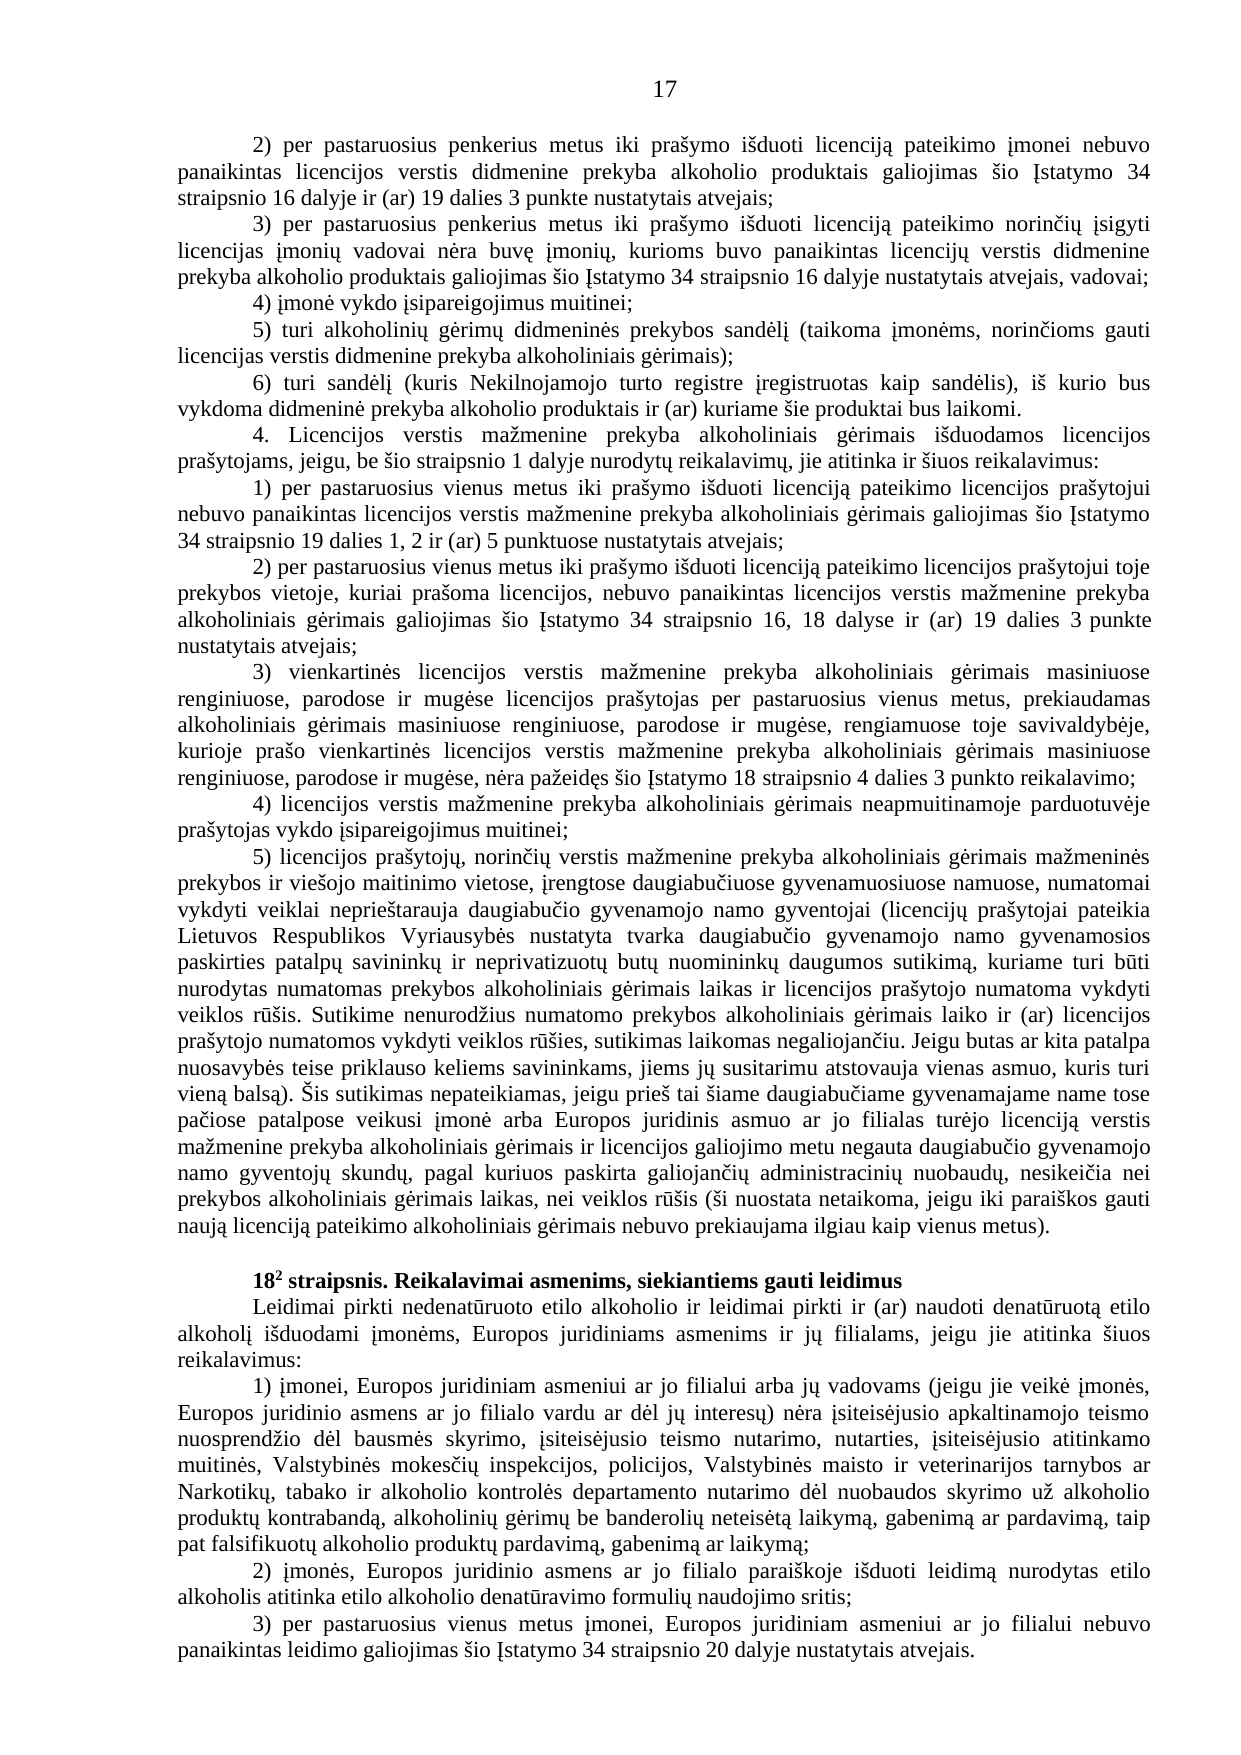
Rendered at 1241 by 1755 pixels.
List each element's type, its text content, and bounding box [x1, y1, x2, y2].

text 3) per pastaruosius vienus metus įmonei, Europos juridiniam asmeniui ar jo filialui nebuvo panaikintas leidimo galiojimas šio Įstatymo 34 straipsnio 20 dalyje nustatytais atvejais. [177, 1609, 1152, 1662]
text 2) per pastaruosius penkerius metus iki prašymo išduoti licenciją pateikimo įmonei nebuvo panaikintas licencijos verstis didmenine prekyba alkoholio produktais galiojimas šio Įstatymo 34 straipsnio 16 dalyje ir (ar) 19 dalies 3 punkte nustatytais atvejais; [177, 131, 1152, 210]
text 1) per pastaruosius vienus metus iki prašymo išduoti licenciją pateikimo licencijos prašytojui nebuvo panaikintas licencijos verstis mažmenine prekyba alkoholiniais gėrimais galiojimas šio Įstatymo 34 straipsnio 19 dalies 1, 2 ir (ar) 5 punktuose nustatytais atvejais; [177, 474, 1152, 553]
text 3) vienkartinės licencijos verstis mažmenine prekyba alkoholiniais gėrimais masiniuose renginiuose, parodose ir mugėse licencijos prašytojas per pastaruosius vienus metus, prekiaudamas alkoholiniais gėrimais masiniuose renginiuose, parodose ir mugėse, rengiamuose toje savivaldybėje, kurioje prašo vienkartinės licencijos verstis mažmenine prekyba alkoholiniais gėrimais masiniuose renginiuose, parodose ir mugėse, nėra pažeidęs šio Įstatymo 18 straipsnio 4 dalies 3 punkto reikalavimo; [177, 658, 1152, 790]
text 4) įmonė vykdo įsipareigojimus muitinei; [177, 289, 1152, 316]
text Leidimai pirkti nedenatūruoto etilo alkoholio ir leidimai pirkti ir (ar) naudoti denatūruotą etilo alkoholį išduodami įmonėms, Europos juridiniams asmenims ir jų filialams, jeigu jie atitinka šiuos reikalavimus: [177, 1293, 1152, 1372]
text 5) turi alkoholinių gėrimų didmeninės prekybos sandėlį (taikoma įmonėms, norinčioms gauti licencijas verstis didmenine prekyba alkoholiniais gėrimais); [177, 316, 1152, 368]
text 4. Licencijos verstis mažmenine prekyba alkoholiniais gėrimais išduodamos licencijos prašytojams, jeigu, be šio straipsnio 1 dalyje nurodytų reikalavimų, jie atitinka ir šiuos reikalavimus: [177, 421, 1152, 474]
text 2) per pastaruosius vienus metus iki prašymo išduoti licenciją pateikimo licencijos prašytojui toje prekybos vietoje, kuriai prašoma licencijos, nebuvo panaikintas licencijos verstis mažmenine prekyba alkoholiniais gėrimais galiojimas šio Įstatymo 34 straipsnio 16, 18 dalyse ir (ar) 19 dalies 3 punkte nustatytais atvejais; [177, 553, 1152, 658]
text 2) įmonės, Europos juridinio asmens ar jo filialo paraiškoje išduoti leidimą nurodytas etilo alkoholis atitinka etilo alkoholio denatūravimo formulių naudojimo sritis; [177, 1557, 1152, 1609]
text 4) licencijos verstis mažmenine prekyba alkoholiniais gėrimais neapmuitinamoje parduotuvėje prašytojas vykdo įsipareigojimus muitinei; [177, 790, 1152, 843]
text 6) turi sandėlį (kuris Nekilnojamojo turto registre įregistruotas kaip sandėlis), iš kurio bus vykdoma didmeninė prekyba alkoholio produktais ir (ar) kuriame šie produktai bus laikomi. [177, 368, 1152, 421]
text 5) licencijos prašytojų, norinčių verstis mažmenine prekyba alkoholiniais gėrimais mažmeninės prekybos ir viešojo maitinimo vietose, įrengtose daugiabučiuose gyvenamuosiuose namuose, numatomai vykdyti veiklai neprieštarauja daugiabučio gyvenamojo namo gyventojai (licencijų prašytojai pateikia Lietuvos Respublikos Vyriausybės nustatyta tvarka daugiabučio gyvenamojo namo gyvenamosios paskirties patalpų savininkų ir neprivatizuotų butų nuomininkų daugumos sutikimą, kuriame turi būti nurodytas numatomas prekybos alkoholiniais gėrimais laikas ir licencijos prašytojo numatoma vykdyti veiklos rūšis. Sutikime nenurodžius numatomo prekybos alkoholiniais gėrimais laiko ir (ar) licencijos prašytojo numatomos vykdyti veiklos rūšies, sutikimas laikomas negaliojančiu. Jeigu butas ar kita patalpa nuosavybės teise priklauso keliems savininkams, jiems jų susitarimu atstovauja vienas asmuo, kuris turi vieną balsą). Šis sutikimas nepateikiamas, jeigu prieš tai šiame daugiabučiame gyvenamajame name tose pačiose patalpose veikusi įmonė arba Europos juridinis asmuo ar jo filialas turėjo licenciją verstis mažmenine prekyba alkoholiniais gėrimais ir licencijos galiojimo metu negauta daugiabučio gyvenamojo namo gyventojų skundų, pagal kuriuos paskirta galiojančių administracinių nuobaudų, nesikeičia nei prekybos alkoholiniais gėrimais laikas, nei veiklos rūšis (ši nuostata netaikoma, jeigu iki paraiškos gauti naują licenciją pateikimo alkoholiniais gėrimais nebuvo prekiaujama ilgiau kaip vienus metus). [177, 843, 1152, 1238]
text 1) įmonei, Europos juridiniam asmeniui ar jo filialui arba jų vadovams (jeigu jie veikė įmonės, Europos juridinio asmens ar jo filialo vardu ar dėl jų interesų) nėra įsiteisėjusio apkaltinamojo teismo nuosprendžio dėl bausmės skyrimo, įsiteisėjusio teismo nutarimo, nutarties, įsiteisėjusio atitinkamo muitinės, Valstybinės mokesčių inspekcijos, policijos, Valstybinės maisto ir veterinarijos tarnybos ar Narkotikų, tabako ir alkoholio kontrolės departamento nutarimo dėl nuobaudos skyrimo už alkoholio produktų kontrabandą, alkoholinių gėrimų be banderolių neteisėtą laikymą, gabenimą ar pardavimą, taip pat falsifikuotų alkoholio produktų pardavimą, gabenimą ar laikymą; [177, 1372, 1152, 1557]
text 3) per pastaruosius penkerius metus iki prašymo išduoti licenciją pateikimo norinčių įsigyti licencijas įmonių vadovai nėra buvę įmonių, kurioms buvo panaikintas licencijų verstis didmenine prekyba alkoholio produktais galiojimas šio Įstatymo 34 straipsnio 16 dalyje nustatytais atvejais, vadovai; [177, 210, 1152, 289]
text 182 straipsnis. Reikalavimai asmenims, siekiantiems gauti leidimus [177, 1267, 1152, 1293]
